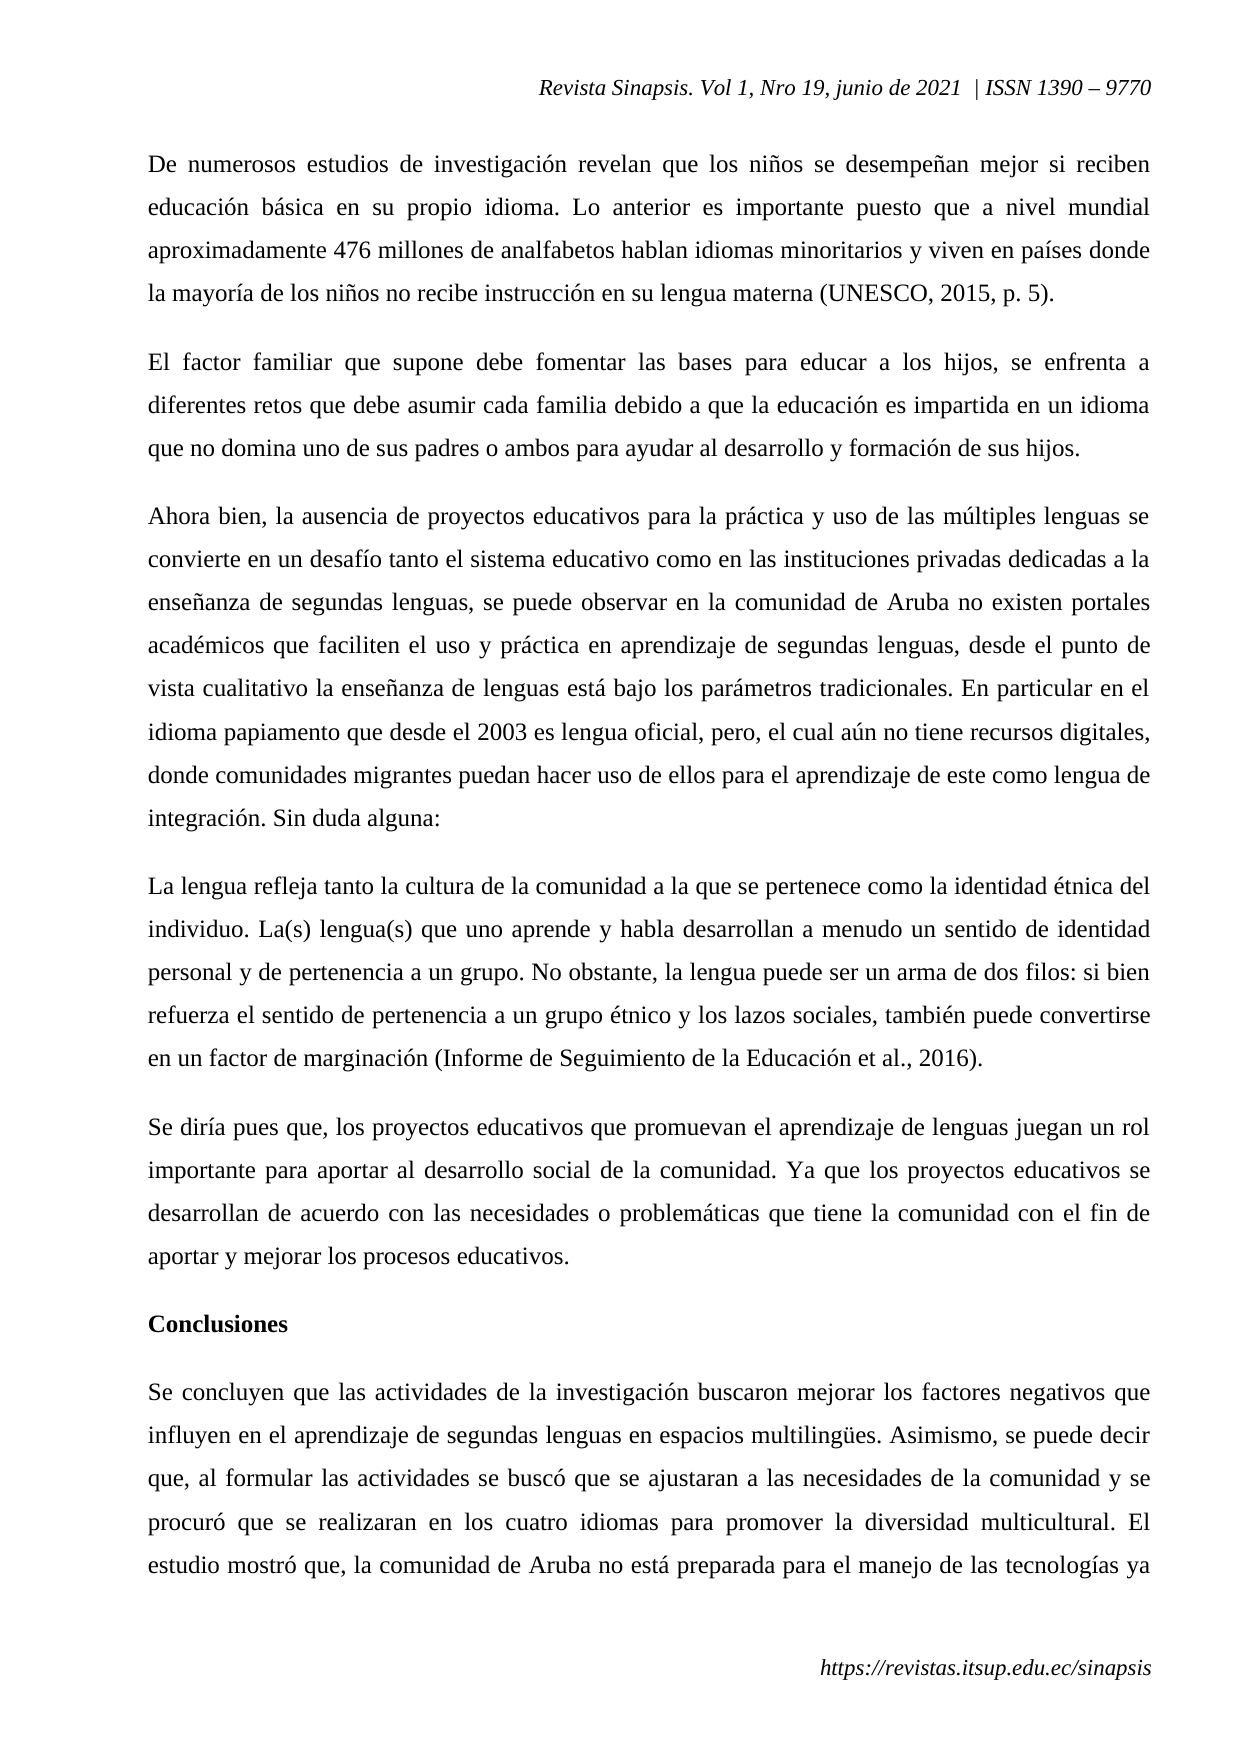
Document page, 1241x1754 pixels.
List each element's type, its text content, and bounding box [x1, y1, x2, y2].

text Se concluyen que las actividades de la investigación buscaron mejorar los factores negativos que influyen en el aprendizaje de segundas lenguas en espacios multilingües. Asimismo, se puede decir que, al formular las actividades se buscó que se ajustaran a las necesidades de la comunidad y se procuró que se realizaran en los cuatro idiomas para promover la diversidad multicultural. El estudio mostró que, la comunidad de Aruba no está preparada para el manejo de las tecnologías ya [148, 1377, 1152, 1578]
text Ahora bien, la ausencia de proyectos educativos para la práctica y uso de las múltiples lenguas se convierte en un desafío tanto el sistema educativo como en las instituciones privadas dedicadas a la enseñanza de segundas lenguas, se puede observar en la comunidad de Aruba no existen portales académicos que faciliten el uso y práctica en aprendizaje de segundas lenguas, desde el punto de vista cualitativo la enseñanza de lenguas está bajo los parámetros tradicionales. En particular en el idioma papiamento que desde el 2003 es lengua oficial, pero, el cual aún no tiene recursos digitales, donde comunidades migrantes puedan hacer uso de ellos para el aprendizaje de este como lengua de integración. Sin duda alguna: [148, 501, 1152, 832]
text La lengua refleja tanto la cultura de la comunidad a la que se pertenece como la identidad étnica del individuo. La(s) lengua(s) que uno aprende y habla desarrollan a menudo un sentido de identidad personal y de pertenencia a un grupo. No obstante, la lengua puede ser un arma de dos filos: si bien refuerza el sentido de pertenencia a un grupo étnico y los lazos sociales, también puede convertirse en un factor de marginación (Informe de Seguimiento de la Educación et al., 2016). [148, 871, 1152, 1072]
text Conclusiones [148, 1309, 1152, 1338]
text De numerosos estudios de investigación revelan que los niños se desempeñan mejor si reciben educación básica en su propio idioma. Lo anterior es importante puesto que a nivel mundial aproximadamente 476 millones de analfabetos hablan idiomas minoritarios y viven en países donde la mayoría de los niños no recibe instrucción en su lengua materna (UNESCO, 2015, p. 5). [148, 149, 1152, 307]
text Se diría pues que, los proyectos educativos que promuevan el aprendizaje de lenguas juegan un rol importante para aportar al desarrollo social de la comunidad. Ya que los proyectos educativos se desarrollan de acuerdo con las necesidades o problemáticas que tiene la comunidad con el fin de aportar y mejorar los procesos educativos. [148, 1112, 1152, 1270]
text El factor familiar que supone debe fomentar las bases para educar a los hijos, se enfrenta a diferentes retos que debe asumir cada familia debido a que la educación es impartida en un idioma que no domina uno de sus padres o ambos para ayudar al desarrollo y formación de sus hijos. [148, 347, 1152, 462]
